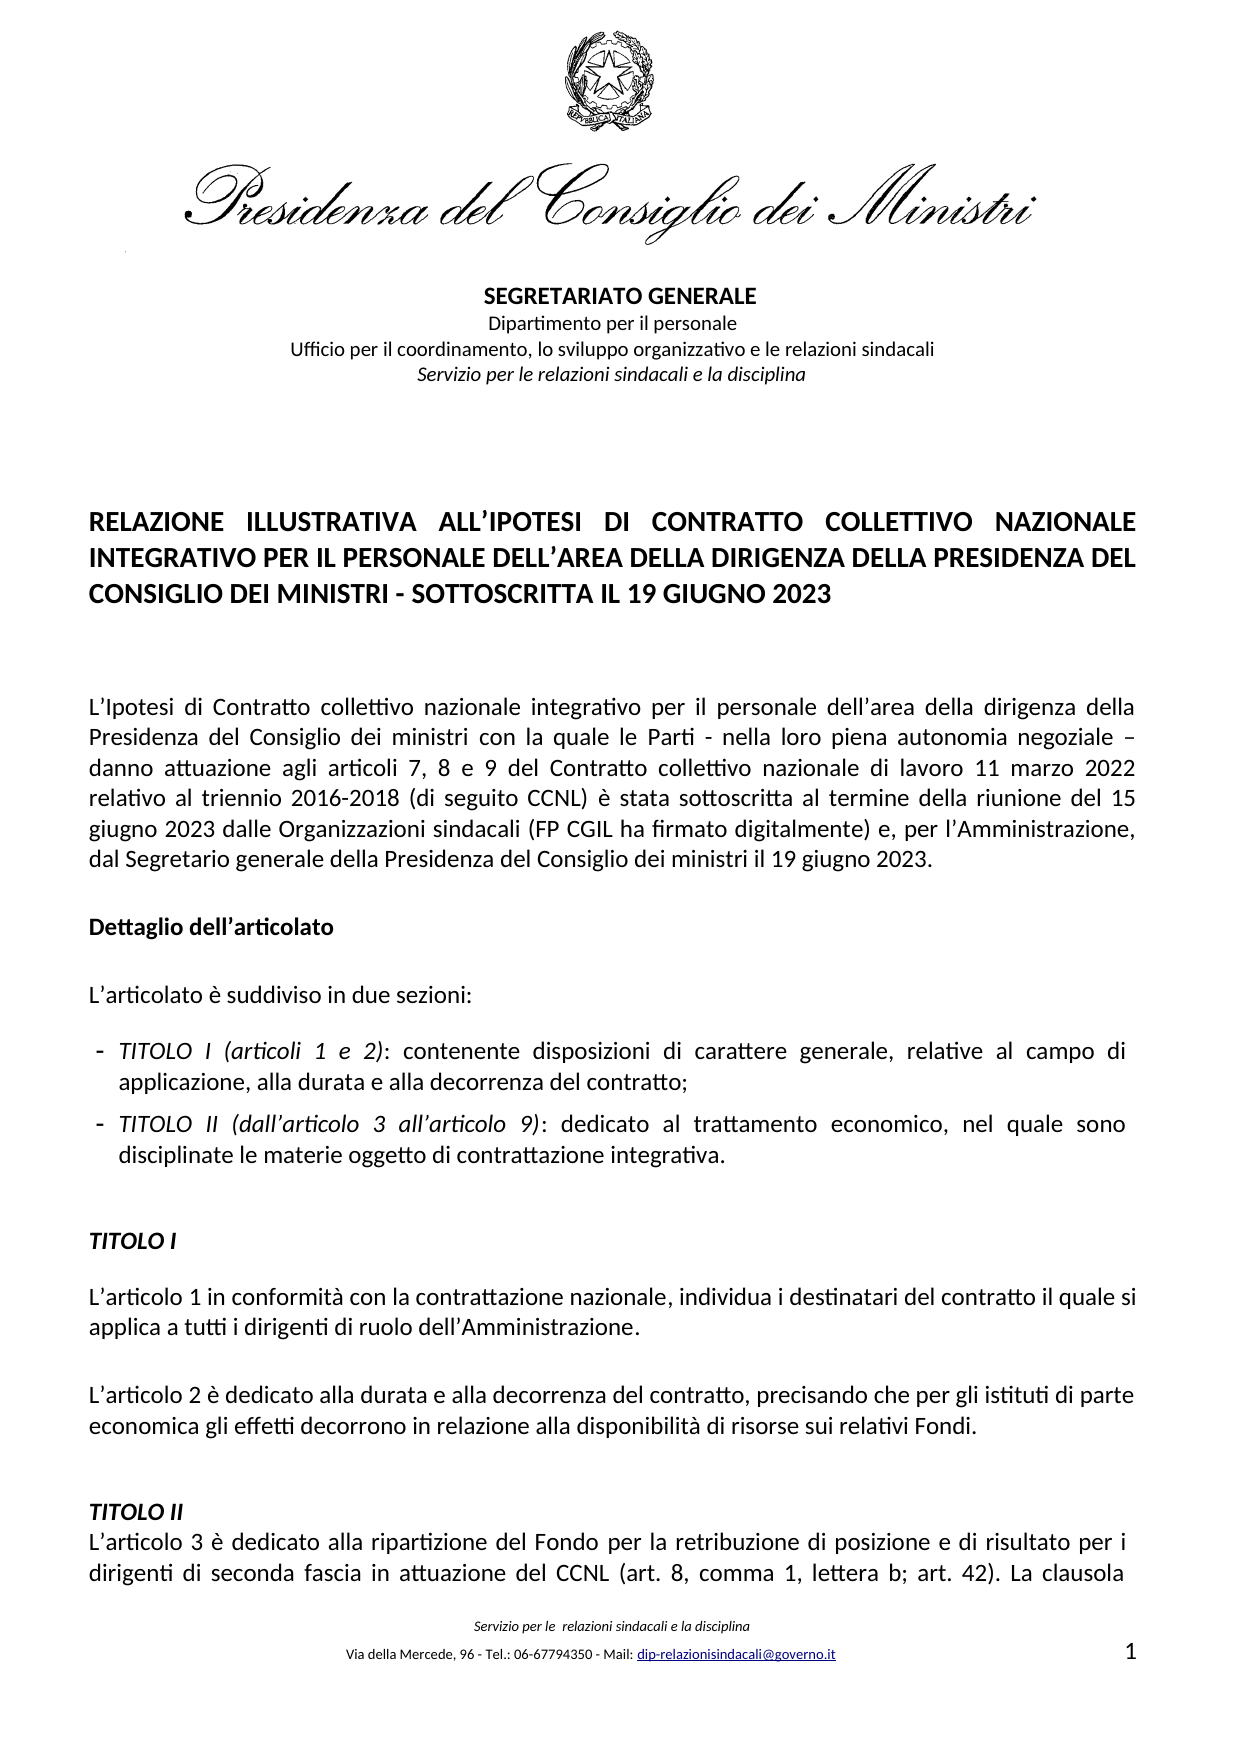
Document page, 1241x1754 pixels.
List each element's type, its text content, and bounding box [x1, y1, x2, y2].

text Dipartimento per il personale [89, 310, 1137, 336]
text Dettaglio dell’articolato [89, 912, 1137, 942]
text L’articolo 3 è dedicato alla ripartizione del Fondo per la retribuzione di posizione e di risultato per i dirigenti di seconda fascia in attuazione del CCNL (art. 8, comma 1, lettera b; art. 42). La clausola [89, 1526, 1127, 1587]
text RELAZIONE ILLUSTRATIVA ALL’IPOTESI DI CONTRATTO COLLETTIVO NAZIONALE INTEGRATIVO PER IL PERSONALE DELL’AREA DELLA DIRIGENZA DELLA PRESIDENZA DEL CONSIGLIO DEI MINISTRI - SOTTOSCRITTA IL 19 GIUGNO 2023 [89, 503, 1137, 610]
text L’articolato è suddiviso in due sezioni: [89, 979, 1137, 1010]
text TITOLO II [89, 1496, 1137, 1526]
text Servizio per le relazioni sindacali e la disciplina [89, 361, 1137, 387]
list TITOLO II (dall’articolo 3 all’articolo 9): dedicato al trattamento economico, nel quale sono disciplinate le materie oggetto di contrattazione integrativa. [96, 1109, 1127, 1170]
text L’articolo 2 è dedicato alla durata e alla decorrenza del contratto, precisando che per gli istituti di parte economica gli effetti decorrono in relazione alla disponibilità di risorse sui relativi Fondi. [89, 1379, 1137, 1440]
list TITOLO I (articoli 1 e 2): contenente disposizioni di carattere generale, relative al campo di applicazione, alla durata e alla decorrenza del contratto; [96, 1035, 1127, 1096]
text SEGRETARIATO GENERALE [103, 280, 1137, 310]
text L’Ipotesi di Contratto collettivo nazionale integrativo per il personale dell’area della dirigenza della Presidenza del Consiglio dei ministri con la quale le Parti - nella loro piena autonomia negoziale – danno attuazione agli articoli 7, 8 e 9 del Contratto collettivo nazionale di lavoro 11 marzo 2022 relativo al triennio 2016-2018 (di seguito CCNL) è stata sottoscritta al termine della riunione del 15 giugno 2023 dalle Organizzazioni sindacali (FP CGIL ha firmato digitalmente) e, per l’Amministrazione, dal Segretario generale della Presidenza del Consiglio dei ministri il 19 giugno 2023. [89, 691, 1137, 874]
text L’articolo 1 in conformità con la contrattazione nazionale, individua i destinatari del contratto il quale si applica a tutti i dirigenti di ruolo dell’Amministrazione. [89, 1281, 1137, 1342]
text Ufficio per il coordinamento, lo sviluppo organizzativo e le relazioni sindacali [89, 336, 1137, 361]
text TITOLO I [89, 1225, 1137, 1256]
